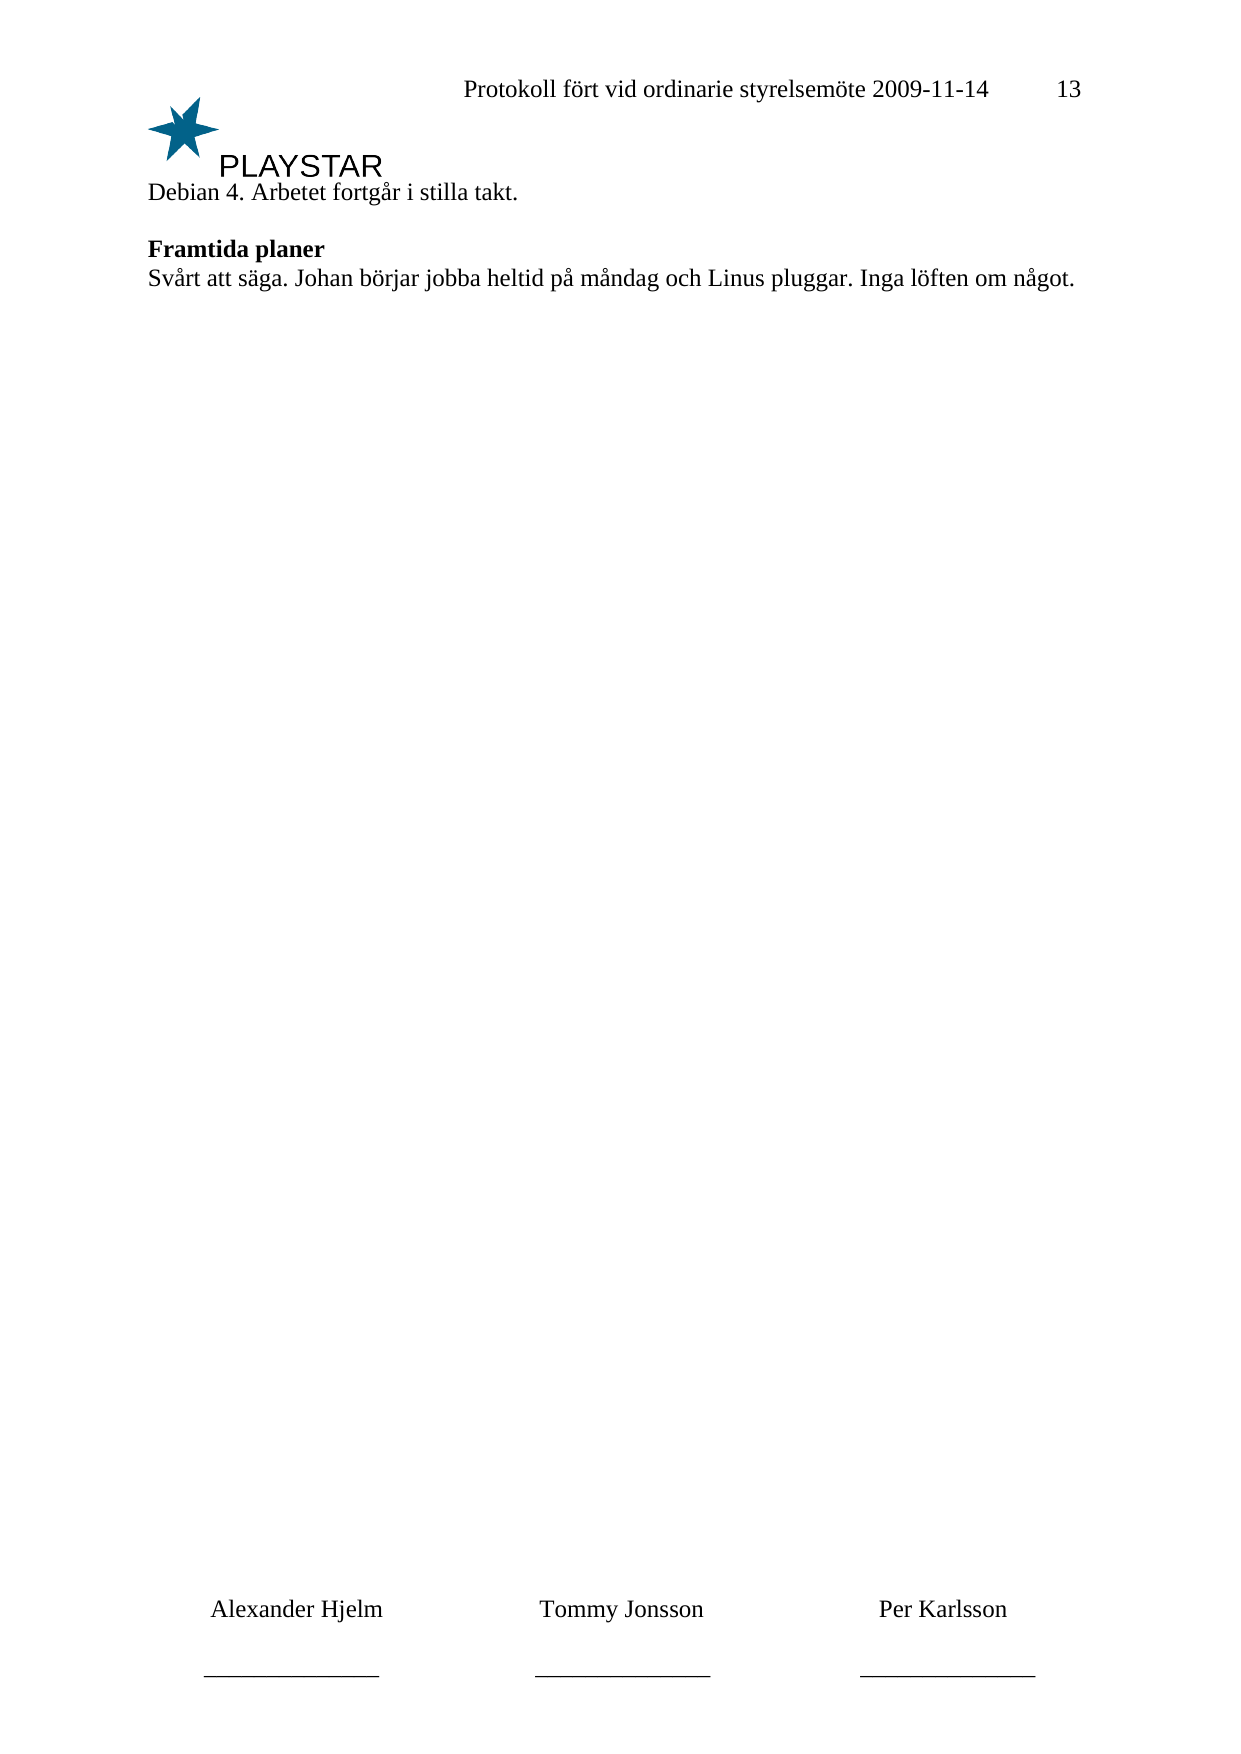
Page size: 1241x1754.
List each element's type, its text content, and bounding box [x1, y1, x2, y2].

text Debian 4. Arbetet fortgår i stilla takt. Framtida planer Svårt att säga. Johan börjar jobba heltid på måndag och Linus pluggar. Inga löften om något. [148, 177, 1092, 292]
